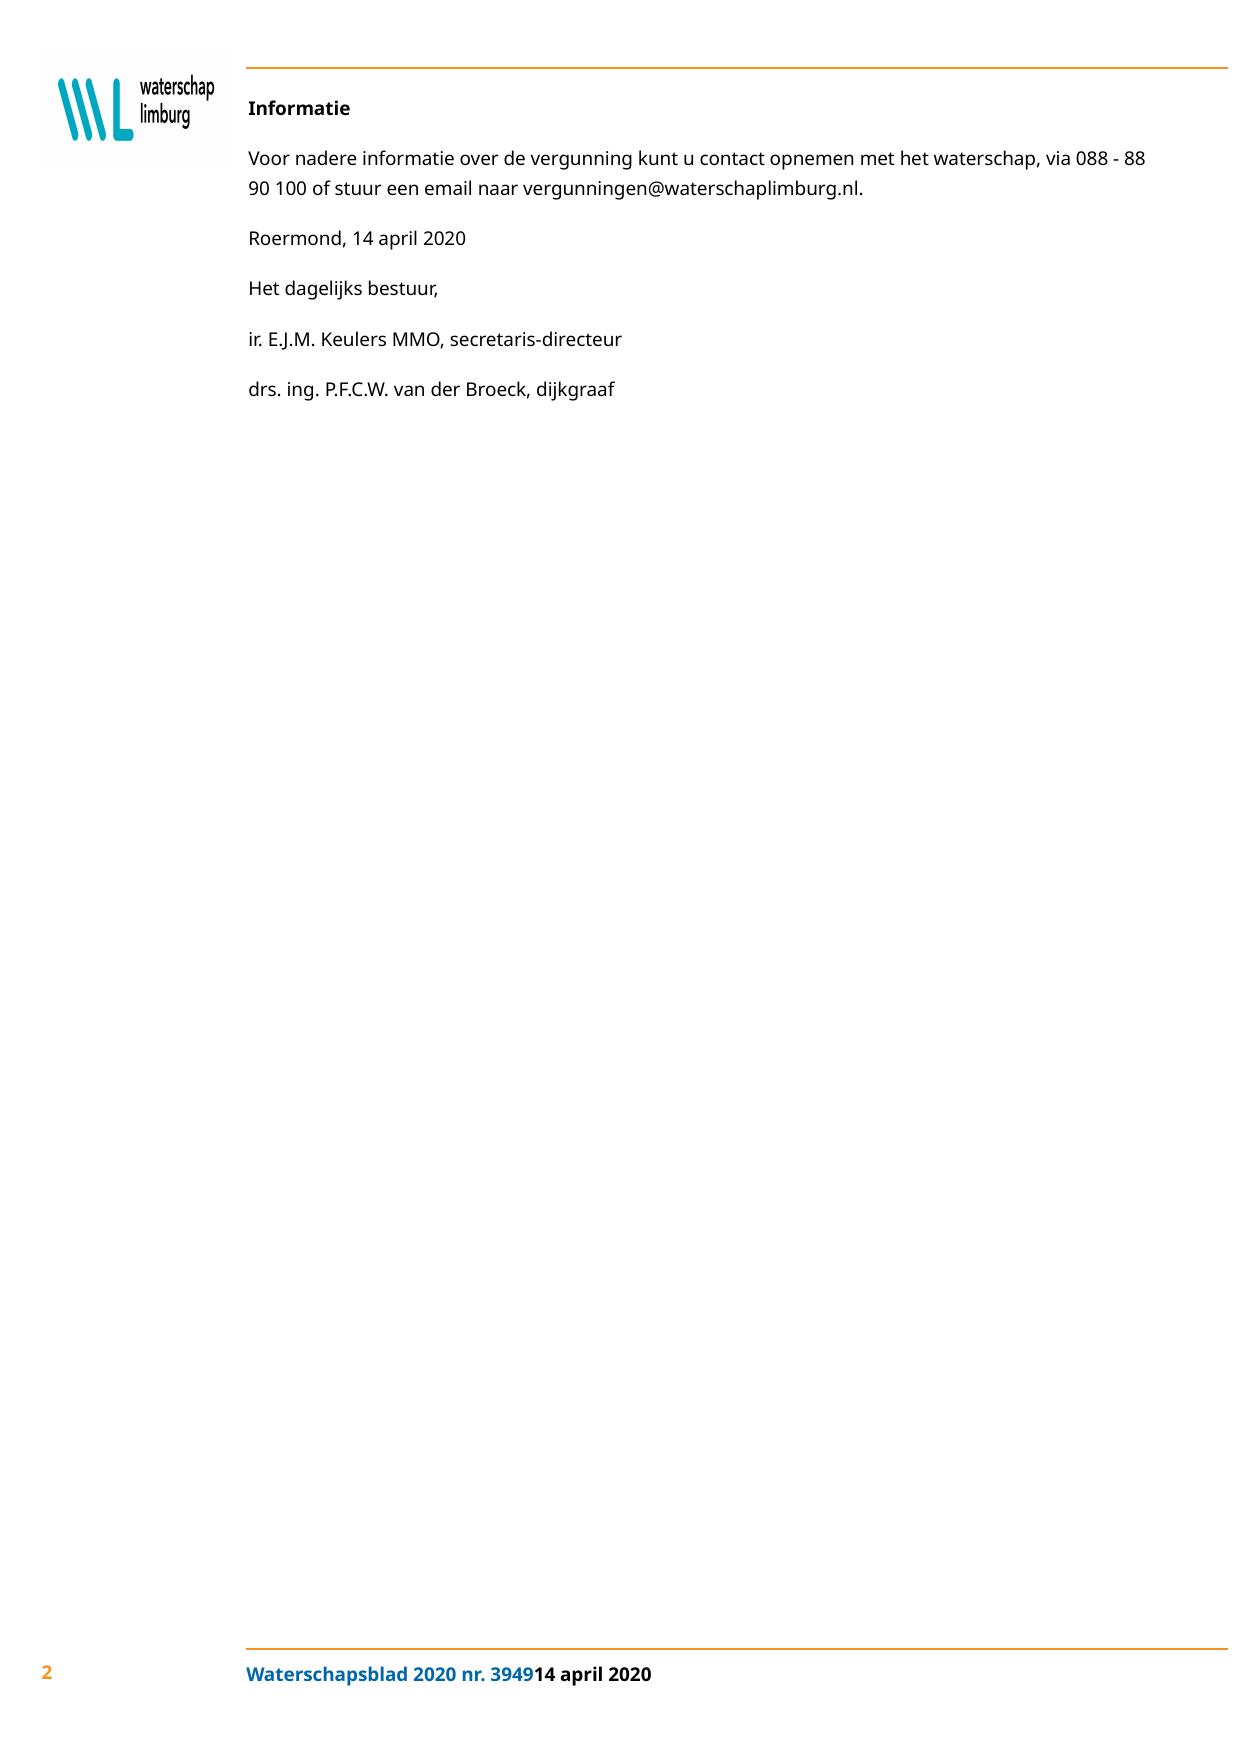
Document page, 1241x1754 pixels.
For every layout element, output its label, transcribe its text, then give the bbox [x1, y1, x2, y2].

picture [41, 47, 231, 172]
text ir. E.J.M. Keulers MMO, secretaris-directeur [248, 326, 1152, 352]
text Voor nadere informatie over de vergunning kunt u contact opnemen met het waterschap, via 088 - 88 90 100 of stuur een email naar vergunningen@waterschaplimburg.nl. [248, 145, 1152, 201]
text drs. ing. P.F.C.W. van der Broeck, dijkgraaf [248, 376, 1152, 402]
text Roermond, 14 april 2020 [248, 225, 1152, 251]
text Informatie [248, 95, 1152, 121]
text Het dagelijks bestuur, [248, 276, 1152, 301]
